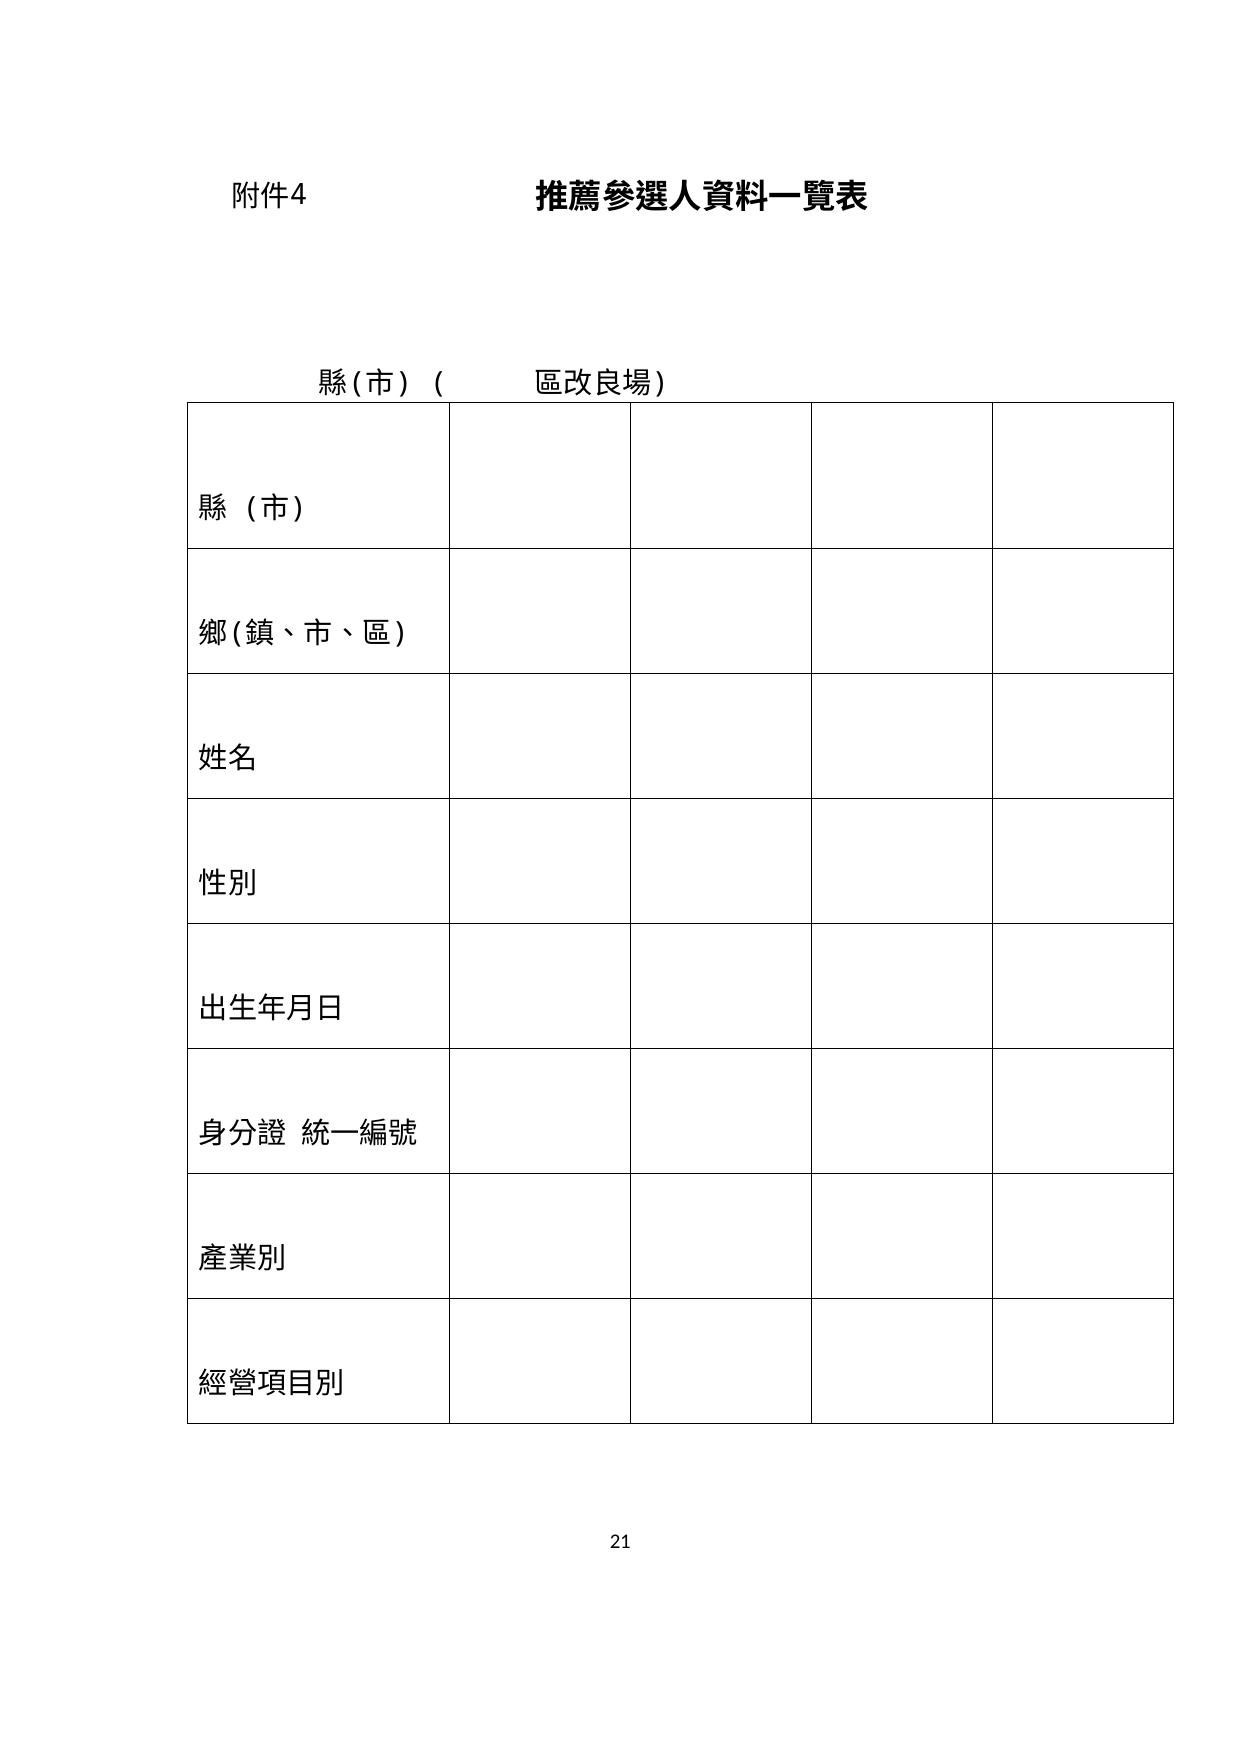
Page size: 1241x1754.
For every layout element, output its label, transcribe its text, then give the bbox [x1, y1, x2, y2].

table_cell 產業別 [188, 1174, 449, 1298]
table_cell [993, 674, 1173, 798]
text 附件4 推薦參選人資料一覽表 [231, 152, 1053, 214]
table_header 縣 (市) [188, 403, 449, 548]
table_cell [993, 1174, 1173, 1298]
table_cell [450, 674, 630, 798]
table_cell [450, 799, 630, 923]
table_cell [450, 1174, 630, 1298]
table_cell 身分證 統一編號 [188, 1049, 449, 1173]
table_cell [631, 924, 811, 1048]
table_cell [812, 674, 992, 798]
table_cell [812, 1299, 992, 1423]
table_cell 性別 [188, 799, 449, 923]
table_cell [812, 1049, 992, 1173]
table_cell [993, 549, 1173, 673]
table_cell [812, 1174, 992, 1298]
table_cell [450, 549, 630, 673]
table_cell [631, 1174, 811, 1298]
table_header [631, 403, 811, 548]
table_cell [812, 924, 992, 1048]
table_header [450, 403, 630, 548]
table_cell 出生年月日 [188, 924, 449, 1048]
table_cell [993, 924, 1173, 1048]
table_cell [631, 799, 811, 923]
table_cell [450, 924, 630, 1048]
table_cell [631, 674, 811, 798]
table_cell [812, 549, 992, 673]
table_header [812, 403, 992, 548]
table_cell 鄉(鎮、市、區) [188, 549, 449, 673]
table_cell 經營項目別 [188, 1299, 449, 1423]
table_cell [812, 799, 992, 923]
table_cell 姓名 [188, 674, 449, 798]
table_header [993, 403, 1173, 548]
table_cell [993, 1049, 1173, 1173]
table_cell [993, 799, 1173, 923]
table_cell [450, 1049, 630, 1173]
table_cell [993, 1299, 1173, 1423]
table_cell [631, 1299, 811, 1423]
table_cell [450, 1299, 630, 1423]
table_cell [631, 549, 811, 673]
text 縣(市) ( 區改良場) [289, 339, 1053, 402]
table_cell [631, 1049, 811, 1173]
